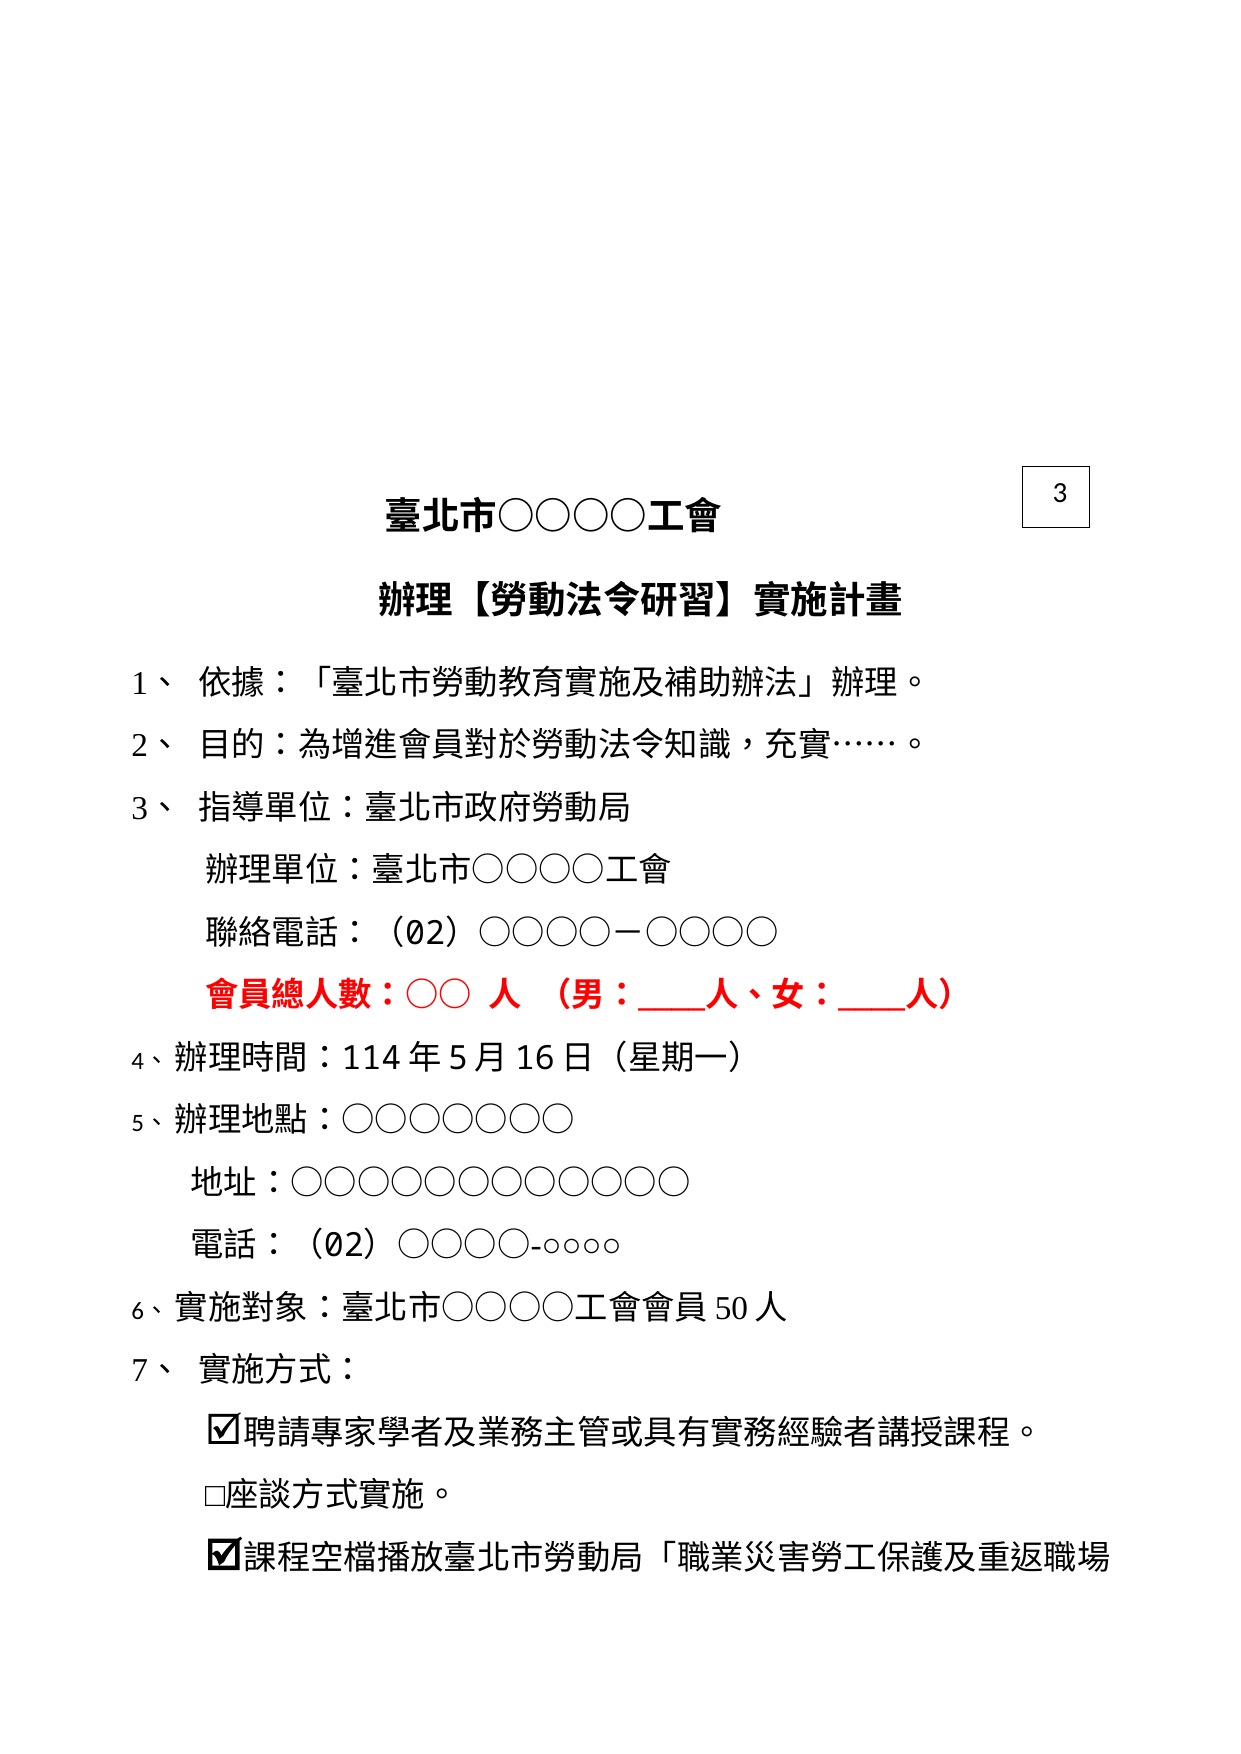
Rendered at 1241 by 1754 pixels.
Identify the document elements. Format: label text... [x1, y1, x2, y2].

text 臺北市○○○○工會 [1023, 467, 1089, 527]
list 目的：為增進會員對於勞動法令知識，充實……。 [131, 707, 1150, 769]
text 地址：○○○○○○○○○○○○ [131, 1144, 1150, 1207]
text 辦理【勞動法令研習】實施計畫 [131, 563, 1150, 626]
text 3 [1038, 474, 1074, 510]
text 聯絡電話：（02）○○○○－○○○○ [195, 894, 1150, 957]
text 臺北市○○○○工會 [356, 471, 1150, 534]
text 辦理單位：臺北市○○○○工會 [195, 832, 1150, 894]
list 指導單位：臺北市政府勞動局 [131, 769, 1150, 832]
text 課程空檔播放臺北市勞動局「職業災害勞工保護及重返職場 [205, 1519, 1141, 1582]
text 電話：（02）○○○○-○○○○ [131, 1207, 1150, 1269]
list 實施方式： [131, 1332, 1150, 1394]
list 辦理地點：○○○○○○○ [131, 1082, 1150, 1144]
text 聘請專家學者及業務主管或具有實務經驗者講授課程。 [205, 1394, 1126, 1457]
list 辦理時間：114年5月16日（星期一） [131, 1019, 1150, 1082]
text □座談方式實施。 [205, 1457, 1097, 1519]
text 會員總人數：○○ 人 （男：____人、女：____人） [195, 957, 1150, 1019]
list 依據：「臺北市勞動教育實施及補助辦法」辦理。 [131, 644, 1150, 707]
list 實施對象：臺北市○○○○工會會員50人 [131, 1269, 1150, 1332]
